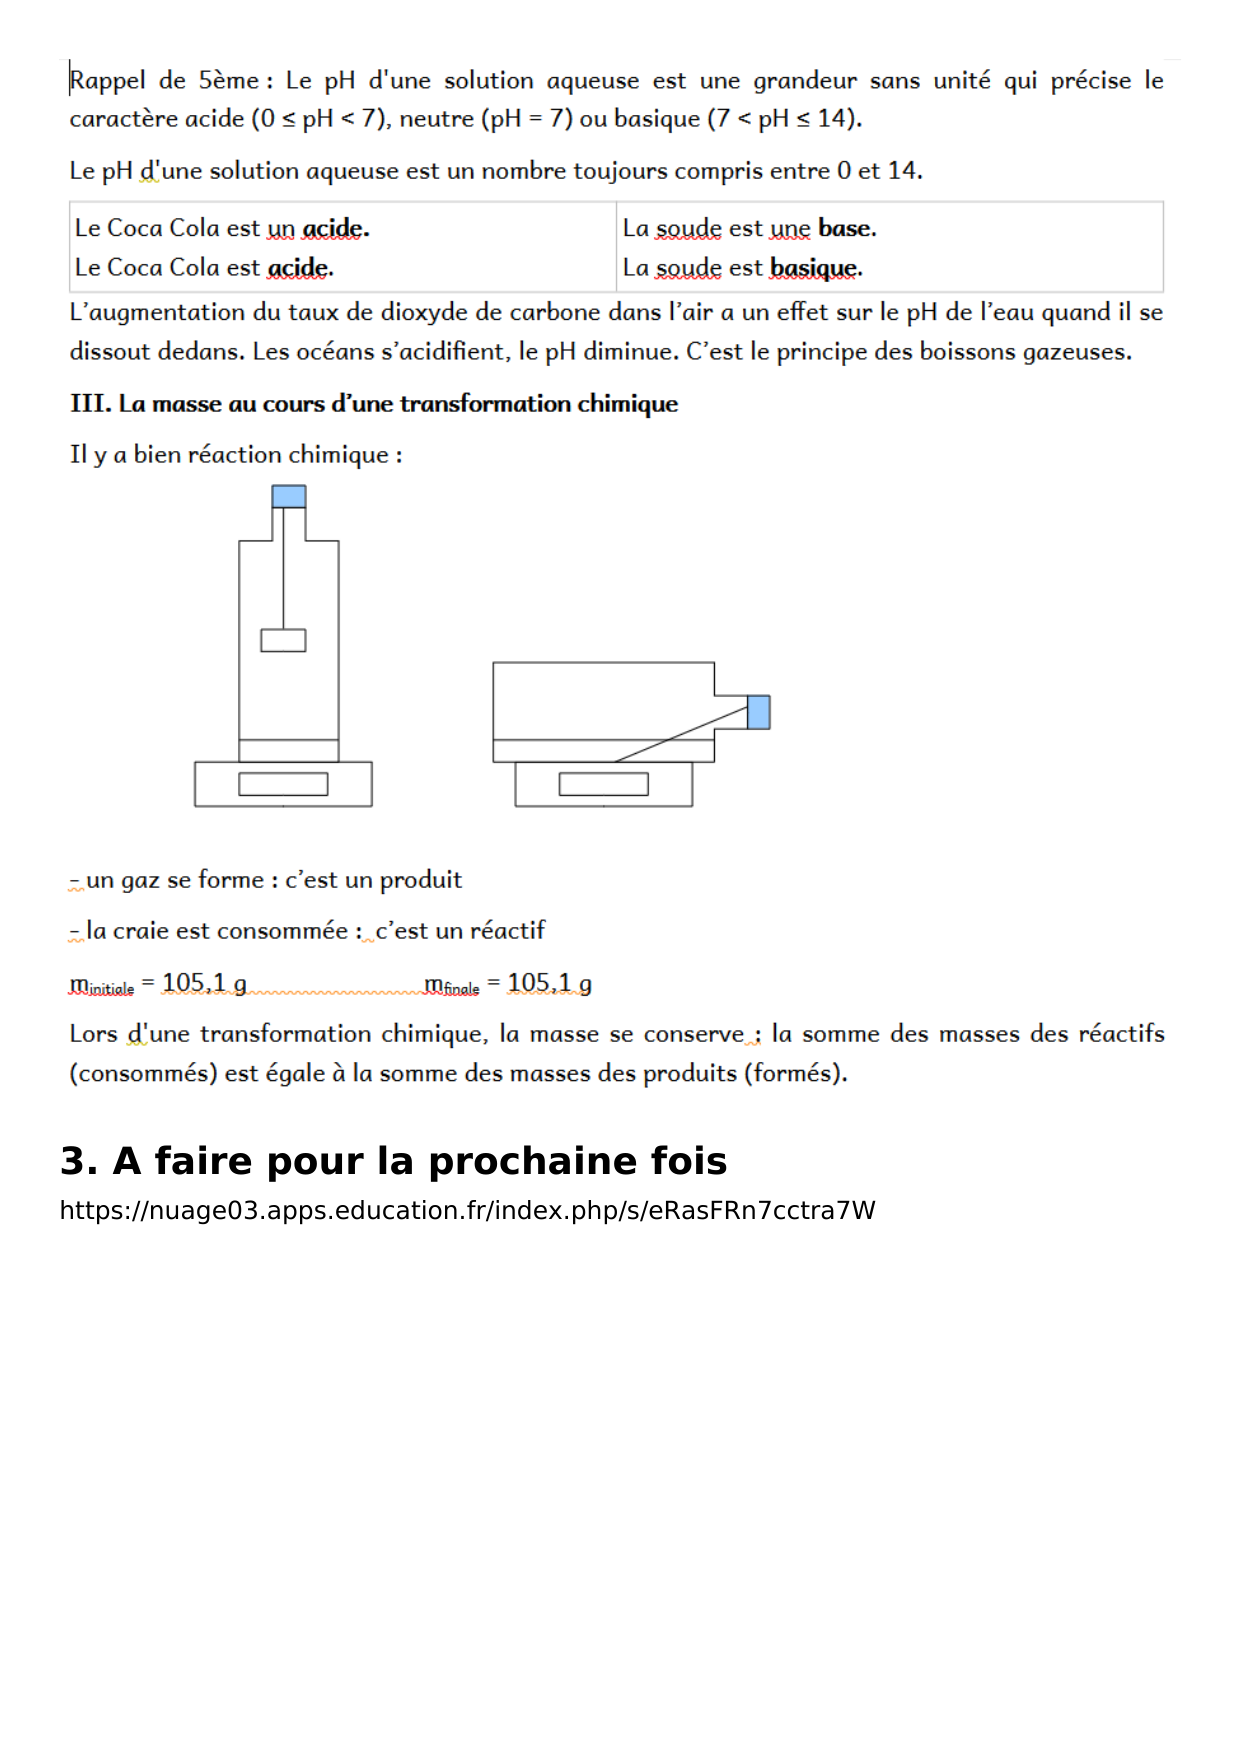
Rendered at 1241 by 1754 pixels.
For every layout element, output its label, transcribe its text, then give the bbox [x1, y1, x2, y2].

subtitle 3. A faire pour la prochaine fois [59, 1140, 1181, 1183]
text https://nuage03.apps.education.fr/index.php/s/eRasFRn7cctra7W [59, 1196, 1181, 1225]
picture [59, 59, 1182, 1103]
